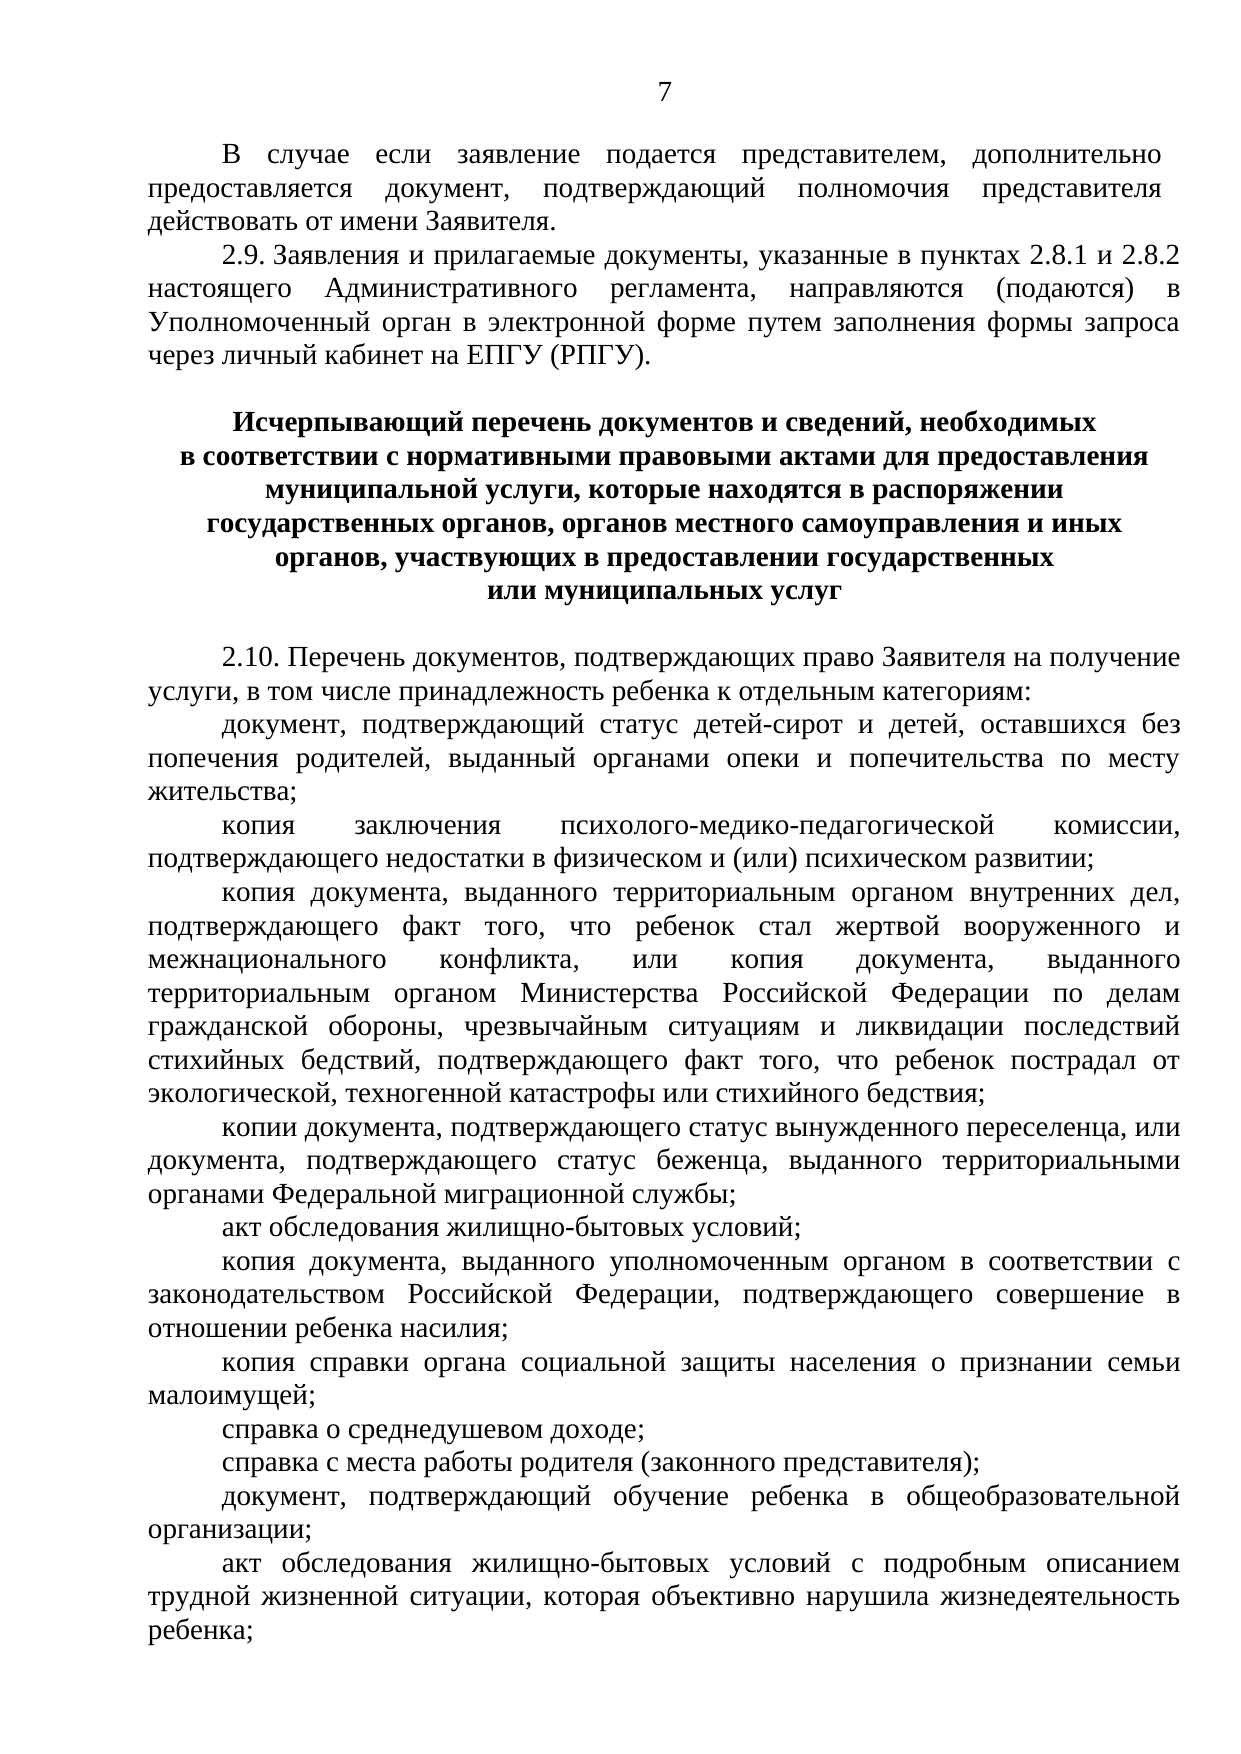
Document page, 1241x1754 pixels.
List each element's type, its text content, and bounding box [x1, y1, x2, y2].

text копия заключения психолого-медико-педагогической комиссии, подтверждающего недостатки в физическом и (или) психическом развитии; [148, 807, 1181, 874]
text копия справки органа социальной защиты населения о признании семьи малоимущей; [148, 1344, 1181, 1411]
text 2.10. Перечень документов, подтверждающих право Заявителя на получение услуги, в том числе принадлежность ребенка к отдельным категориям: [148, 639, 1181, 706]
text акт обследования жилищно-бытовых условий с подробным описанием трудной жизненной ситуации, которая объективно нарушила жизнедеятельность ребенка; [148, 1545, 1181, 1646]
text акт обследования жилищно-бытовых условий; [148, 1209, 1181, 1243]
text копии документа, подтверждающего статус вынужденного переселенца, или документа, подтверждающего статус беженца, выданного территориальными органами Федеральной миграционной службы; [148, 1109, 1181, 1209]
text В случае если заявление подается представителем, дополнительно предоставляется документ, подтверждающий полномочия представителя действовать от имени Заявителя. [148, 136, 1162, 237]
text Исчерпывающий перечень документов и сведений, необходимых [148, 404, 1181, 438]
text документ, подтверждающий обучение ребенка в общеобразовательной организации; [148, 1478, 1181, 1545]
text справка о среднедушевом доходе; [148, 1411, 1181, 1444]
text в соответствии с нормативными правовыми актами для предоставления муниципальной услуги, которые находятся в распоряжении государственных органов, органов местного самоуправления и иных органов, участвующих в предоставлении государственных [148, 438, 1181, 572]
text копия документа, выданного уполномоченным органом в соответствии с законодательством Российской Федерации, подтверждающего совершение в отношении ребенка насилия; [148, 1243, 1181, 1344]
text документ, подтверждающий статус детей-сирот и детей, оставшихся без попечения родителей, выданный органами опеки и попечительства по месту жительства; [148, 706, 1181, 807]
text или муниципальных услуг [148, 572, 1181, 606]
text копия документа, выданного территориальным органом внутренних дел, подтверждающего факт того, что ребенок стал жертвой вооруженного и межнационального конфликта, или копия документа, выданного территориальным органом Министерства Российской Федерации по делам гражданской обороны, чрезвычайным ситуациям и ликвидации последствий стихийных бедствий, подтверждающего факт того, что ребенок пострадал от экологической, техногенной катастрофы или стихийного бедствия; [148, 874, 1181, 1109]
text 2.9. Заявления и прилагаемые документы, указанные в пунктах 2.8.1 и 2.8.2 настоящего Административного регламента, направляются (подаются) в Уполномоченный орган в электронной форме путем заполнения формы запроса через личный кабинет на ЕПГУ (РПГУ). [148, 237, 1181, 371]
text справка с места работы родителя (законного представителя); [148, 1444, 1181, 1478]
